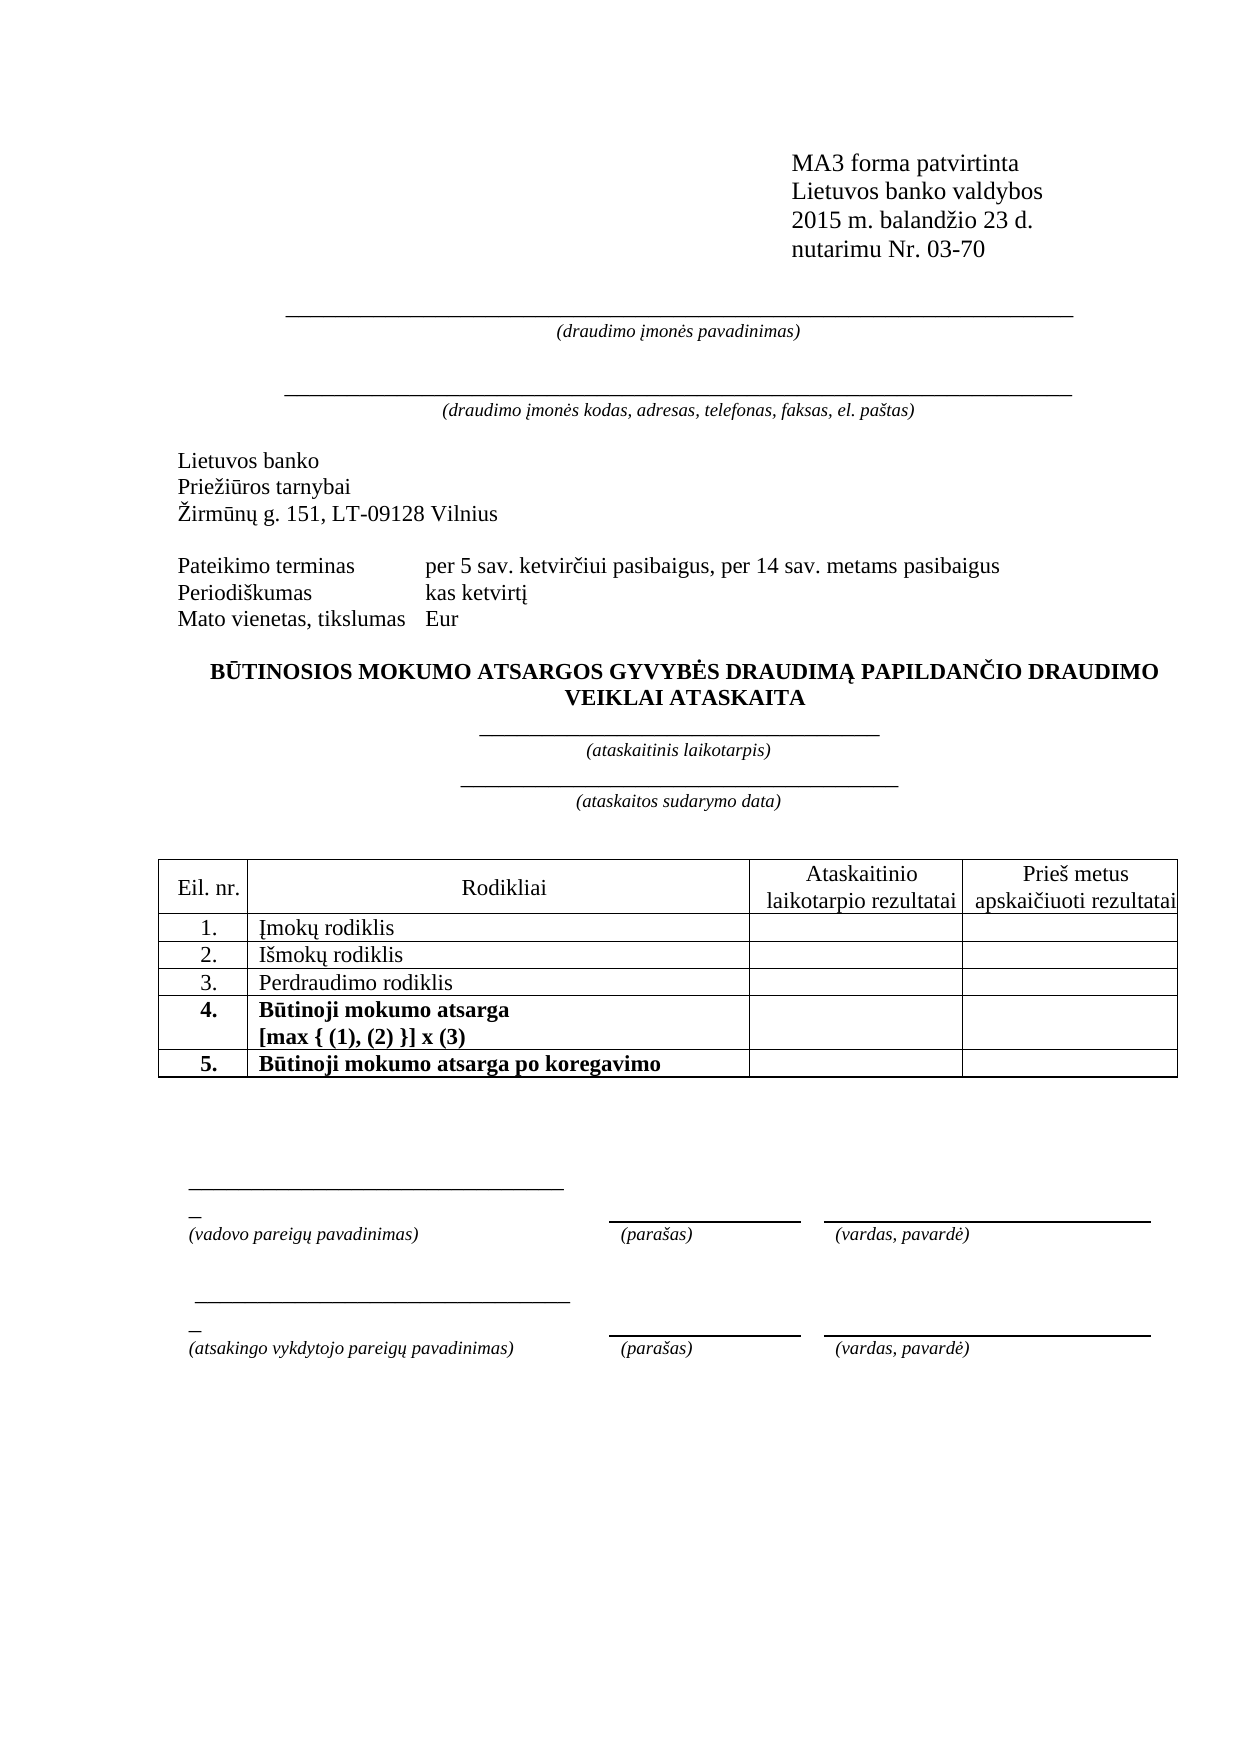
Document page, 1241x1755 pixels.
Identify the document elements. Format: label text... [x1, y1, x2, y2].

table_cell 4. [159, 996, 247, 1049]
text Mato vienetas, tikslumas Eur [177, 605, 1181, 632]
table_cell [750, 1050, 962, 1076]
table_cell [177, 1248, 582, 1277]
table_header [824, 1164, 1151, 1221]
text ___________________________________ [177, 761, 1181, 790]
table_cell [609, 1248, 801, 1277]
table_cell [824, 1277, 1151, 1334]
table_cell [801, 1221, 824, 1248]
table_cell [750, 942, 962, 968]
table_cell [963, 914, 1177, 941]
table_header Ataskaitinio laikotarpio rezultatai [750, 860, 962, 913]
table_cell Būtinoji mokumo atsarga [max { (1), (2) }] x (3) [248, 996, 749, 1049]
text Pateikimo terminas per 5 sav. ketvirčiui pasibaigus, per 14 sav. metams pasibaigus [177, 552, 1181, 579]
table_cell (vadovo pareigų pavadinimas) [177, 1221, 582, 1248]
table_cell (vardas, pavardė) [824, 1223, 1151, 1248]
text Žirmūnų g. 151, LT-09128 Vilnius [177, 500, 1181, 526]
table_header _______________________________ [177, 1164, 582, 1221]
text Priežiūros tarnybai [177, 473, 1181, 500]
table_cell Įmokų rodiklis [248, 914, 749, 941]
table_cell [801, 1277, 824, 1334]
table_cell (vardas, pavardė) [824, 1337, 1151, 1362]
text Lietuvos banko [177, 447, 1181, 473]
table_cell [582, 1277, 609, 1334]
text Periodiškumas kas ketvirtį [177, 579, 1181, 605]
table_cell (parašas) [609, 1337, 801, 1362]
text (ataskaitos sudarymo data) [177, 790, 1181, 811]
text ________________________________ [177, 711, 1181, 739]
table_cell [750, 996, 962, 1049]
table_cell [582, 1335, 609, 1362]
table_cell 2. [159, 942, 247, 968]
table_cell 3. [159, 969, 247, 995]
text (ataskaitinis laikotarpis) [177, 739, 1181, 761]
text MA3 forma patvirtinta [791, 148, 1181, 176]
table_cell 1. [159, 914, 247, 941]
text (draudimo įmonės pavadinimas) [177, 320, 1181, 342]
table_cell [609, 1277, 801, 1334]
table_cell _______________________________ [177, 1277, 582, 1334]
table_cell [801, 1335, 824, 1362]
text 2015 m. balandžio 23 d. [791, 205, 1181, 234]
table_cell Perdraudimo rodiklis [248, 969, 749, 995]
text BŪTINOSIOS MOKUMO ATSARGOS GYVYBĖS DRAUDIMĄ PAPILDANČIO DRAUDIMO VEIKLAI ATASKAITA [177, 658, 1192, 711]
table_header [609, 1164, 801, 1221]
table_cell Išmokų rodiklis [248, 942, 749, 968]
table_header Eil. nr. [159, 860, 247, 913]
table_header [801, 1164, 824, 1221]
table_cell [963, 1050, 1177, 1076]
table_header [582, 1164, 609, 1221]
table_cell [750, 914, 962, 941]
table_cell [824, 1248, 1151, 1277]
text (draudimo įmonės kodas, adresas, telefonas, faksas, el. paštas) [177, 399, 1181, 421]
table_cell [801, 1248, 824, 1277]
text Lietuvos banko valdybos [791, 176, 1181, 205]
table_header Rodikliai [248, 860, 749, 913]
table_cell (parašas) [609, 1223, 801, 1248]
text nutarimu Nr. 03-70 [791, 234, 1181, 263]
text _______________________________________________________________ [177, 370, 1181, 399]
table_cell [582, 1248, 609, 1277]
table_cell [963, 942, 1177, 968]
table_cell 5. [159, 1050, 247, 1076]
table_cell Būtinoji mokumo atsarga po koregavimo [248, 1050, 749, 1076]
table_cell [582, 1221, 609, 1248]
table_cell [750, 969, 962, 995]
text _______________________________________________________________ [177, 291, 1181, 320]
table_cell [963, 969, 1177, 995]
table_cell [963, 996, 1177, 1049]
table_header Prieš metus apskaičiuoti rezultatai [963, 860, 1177, 913]
table_cell (atsakingo vykdytojo pareigų pavadinimas) [177, 1335, 582, 1362]
